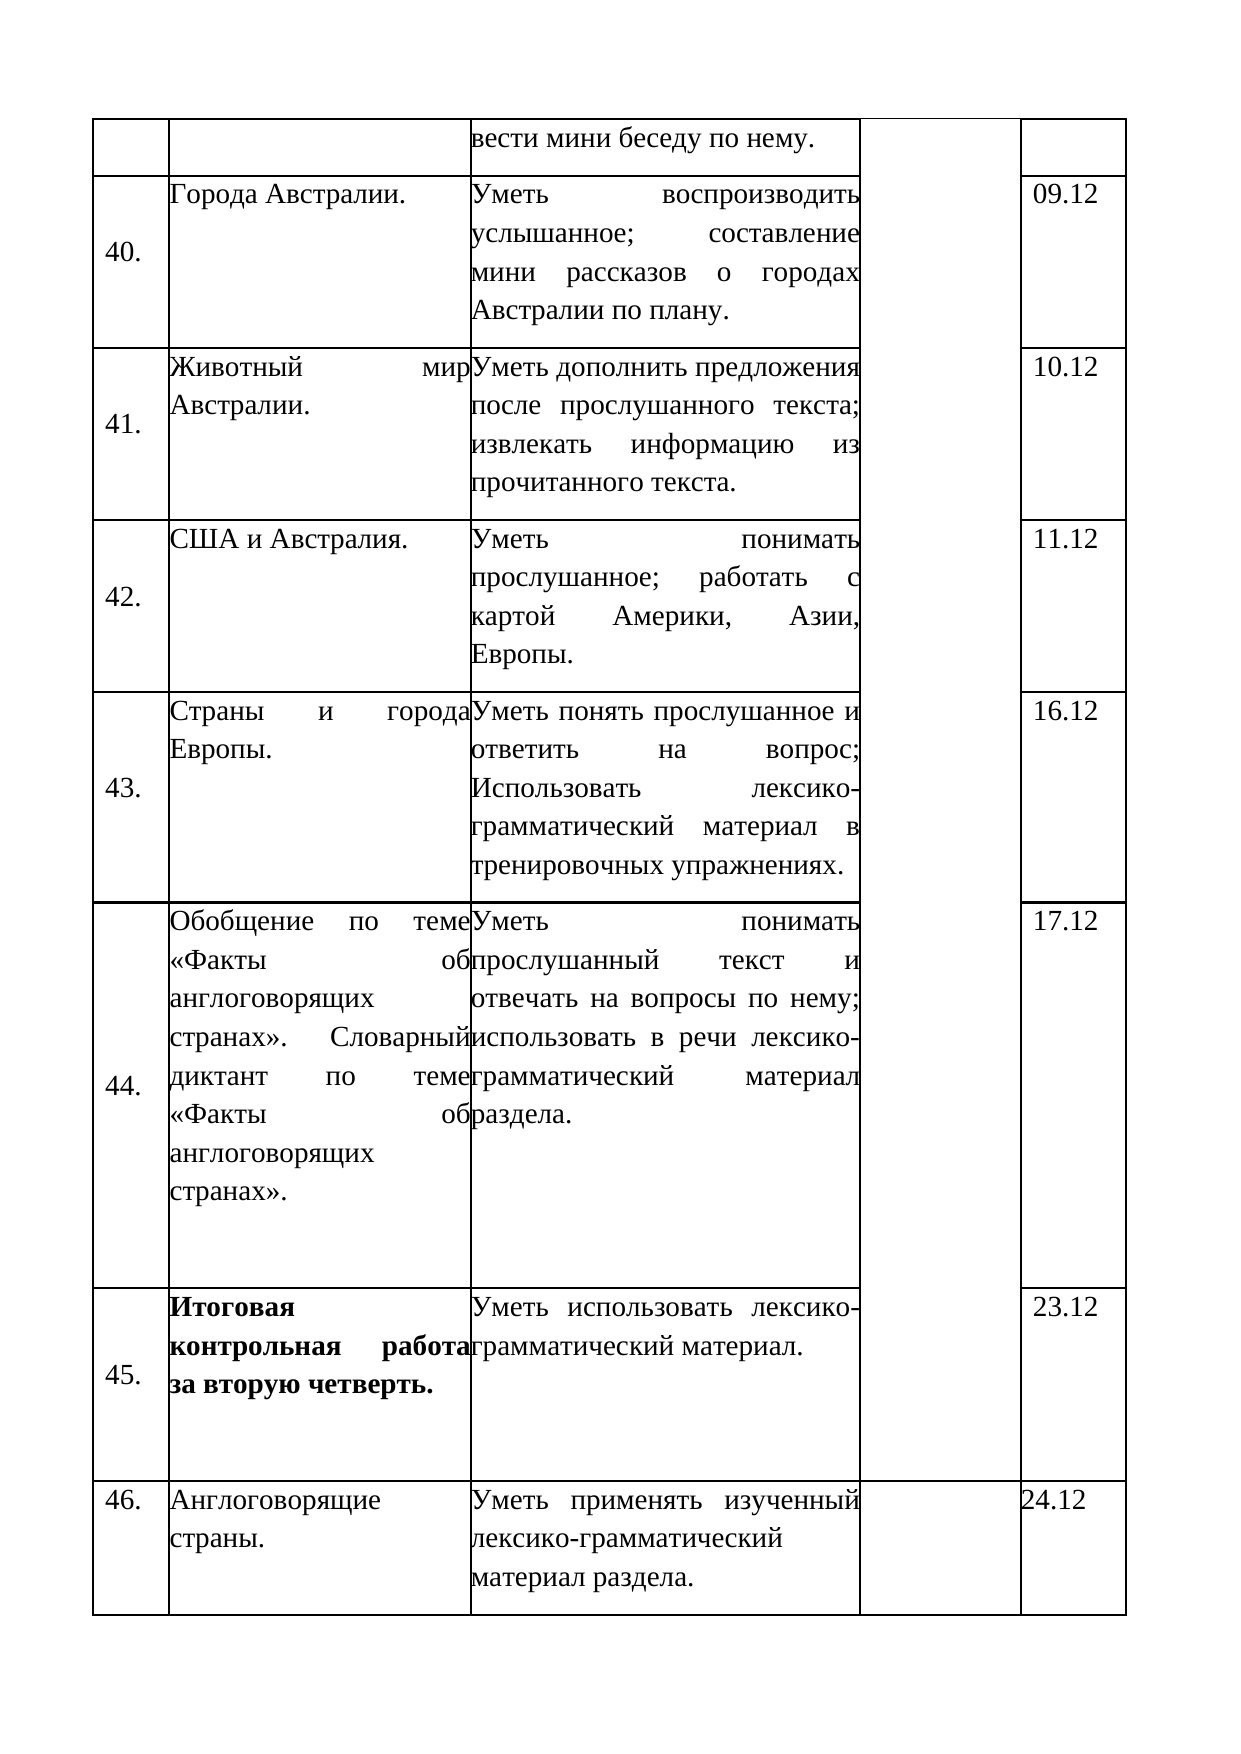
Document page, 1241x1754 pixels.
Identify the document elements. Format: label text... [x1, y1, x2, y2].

table_cell 23.12 [1022, 1289, 1125, 1480]
table_cell Уметь дополнить предложения после прослушанного текста; извлекать информацию из прочитанного текста. [472, 349, 859, 519]
table_cell [1127, 901, 1240, 1287]
table_cell Англоговорящие страны. [170, 1482, 470, 1613]
table_cell 09.12 [1022, 177, 1125, 347]
table_cell Уметь использовать лексико-грамматический материал. [472, 1289, 859, 1480]
table_cell 44. [94, 904, 168, 1287]
table_cell [1127, 347, 1240, 519]
table_cell [1127, 691, 1240, 901]
table_cell [861, 1482, 1020, 1613]
table_cell 24.12 [1022, 1482, 1125, 1613]
table_cell Животный мир Австралии. [170, 349, 470, 519]
table_cell 40. [94, 177, 168, 347]
table_cell 45. [94, 1289, 168, 1480]
table_cell Обобщение по теме «Факты об англоговорящих странах». Словарный диктант по теме «Факты об англоговорящих странах». [170, 904, 470, 1287]
table_cell [170, 120, 470, 174]
table_cell Уметь понимать прослушанное; работать с картой Америки, Азии, Европы. [472, 521, 859, 691]
table_cell 41. [94, 349, 168, 519]
table_cell [861, 119, 1020, 1480]
table_cell Страны и города Европы. [170, 693, 470, 901]
table_cell 46. [94, 1482, 168, 1613]
table_cell 42. [94, 521, 168, 691]
table_cell [1127, 118, 1240, 174]
table_cell Города Австралии. [170, 177, 470, 347]
table_cell Уметь понять прослушанное и ответить на вопрос; Использовать лексико-грамматический материал в тренировочных упражнениях. [472, 693, 859, 901]
table_cell 16.12 [1022, 693, 1125, 901]
table_cell [1127, 1480, 1240, 1613]
table_cell [1022, 120, 1125, 174]
table_cell Уметь воспроизводить услышанное; составление мини рассказов о городах Австралии по плану. [472, 177, 859, 347]
table_cell [94, 120, 168, 174]
table_cell [1127, 1287, 1240, 1480]
table_cell вести мини беседу по нему. [472, 120, 859, 174]
table_cell 17.12 [1022, 904, 1125, 1287]
table_cell [1127, 175, 1240, 347]
table_cell Итоговая контрольная работа за вторую четверть. [170, 1289, 470, 1480]
table_cell Уметь применять изученный лексико-грамматический материал раздела. [472, 1482, 859, 1613]
table_cell Уметь понимать прослушанный текст и отвечать на вопросы по нему; использовать в речи лексико-грамматический материал раздела. [472, 904, 859, 1287]
table_cell 11.12 [1022, 521, 1125, 691]
table_cell 43. [94, 693, 168, 901]
table_cell 10.12 [1022, 349, 1125, 519]
table_cell США и Австралия. [170, 521, 470, 691]
table_cell [1127, 519, 1240, 691]
